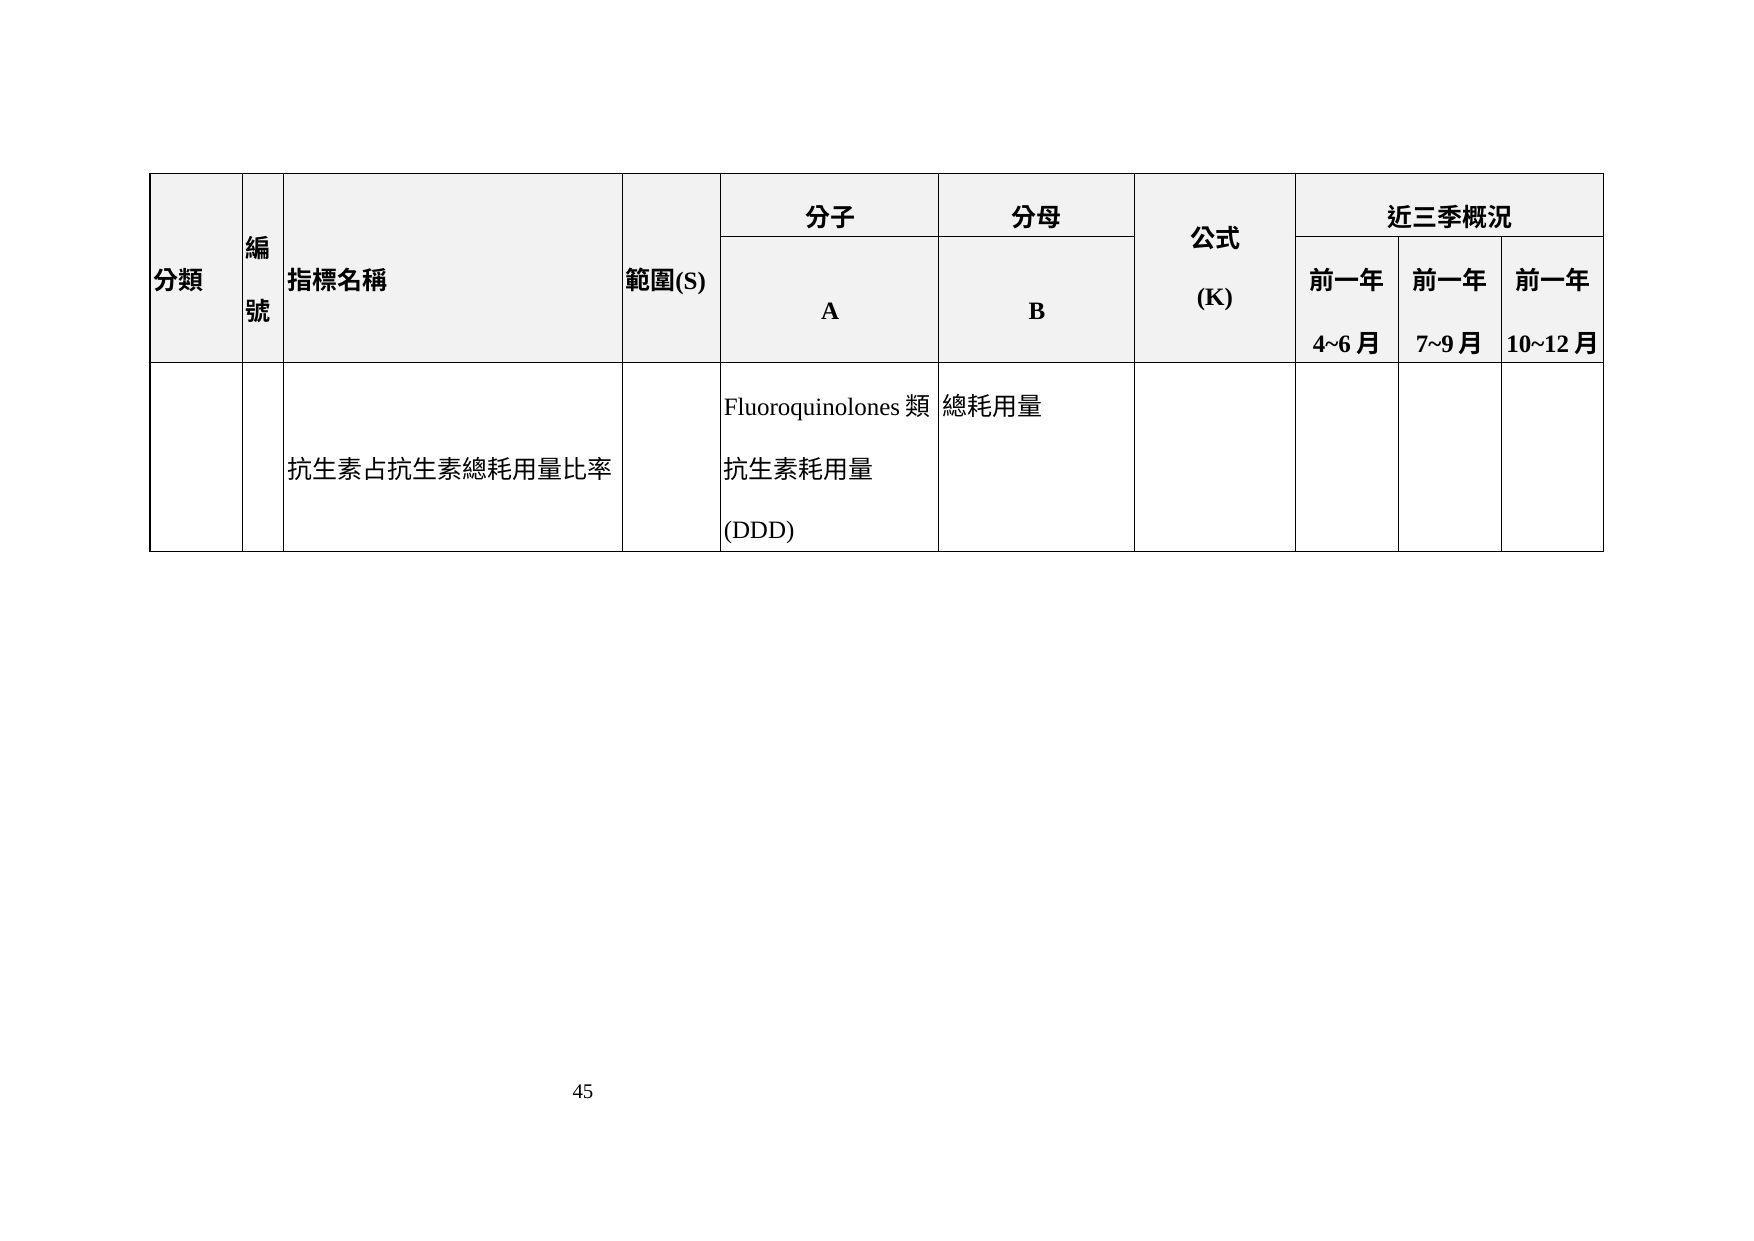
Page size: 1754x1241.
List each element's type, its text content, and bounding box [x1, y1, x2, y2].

table_header 分母 [939, 174, 1134, 236]
table_cell [1296, 363, 1398, 551]
table_header 編號 [243, 174, 283, 362]
table_cell 總耗用量 [939, 363, 1134, 551]
table_cell [1502, 363, 1603, 551]
table_cell 前一年 10~12月 [1502, 237, 1603, 362]
table_cell [623, 363, 720, 551]
table_cell 前一年 7~9月 [1399, 237, 1501, 362]
table_cell A [721, 237, 938, 362]
table_header 近三季概況 [1296, 174, 1603, 236]
table_header 分類 [151, 174, 242, 362]
table_cell [151, 363, 242, 551]
table_header 分子 [721, 174, 938, 236]
table_cell Fluoroquinolones類抗生素耗用量(DDD) [721, 363, 938, 551]
table_cell B [939, 237, 1134, 362]
table_cell 前一年 4~6月 [1296, 237, 1398, 362]
table_cell [1399, 363, 1501, 551]
table_header 指標名稱 [284, 174, 622, 362]
table_header 公式 (K) [1135, 174, 1295, 362]
table_header 範圍(S) [623, 174, 720, 362]
table_cell 抗生素占抗生素總耗用量比率 [284, 363, 622, 551]
table_cell [243, 363, 283, 551]
table_cell [1135, 363, 1295, 551]
